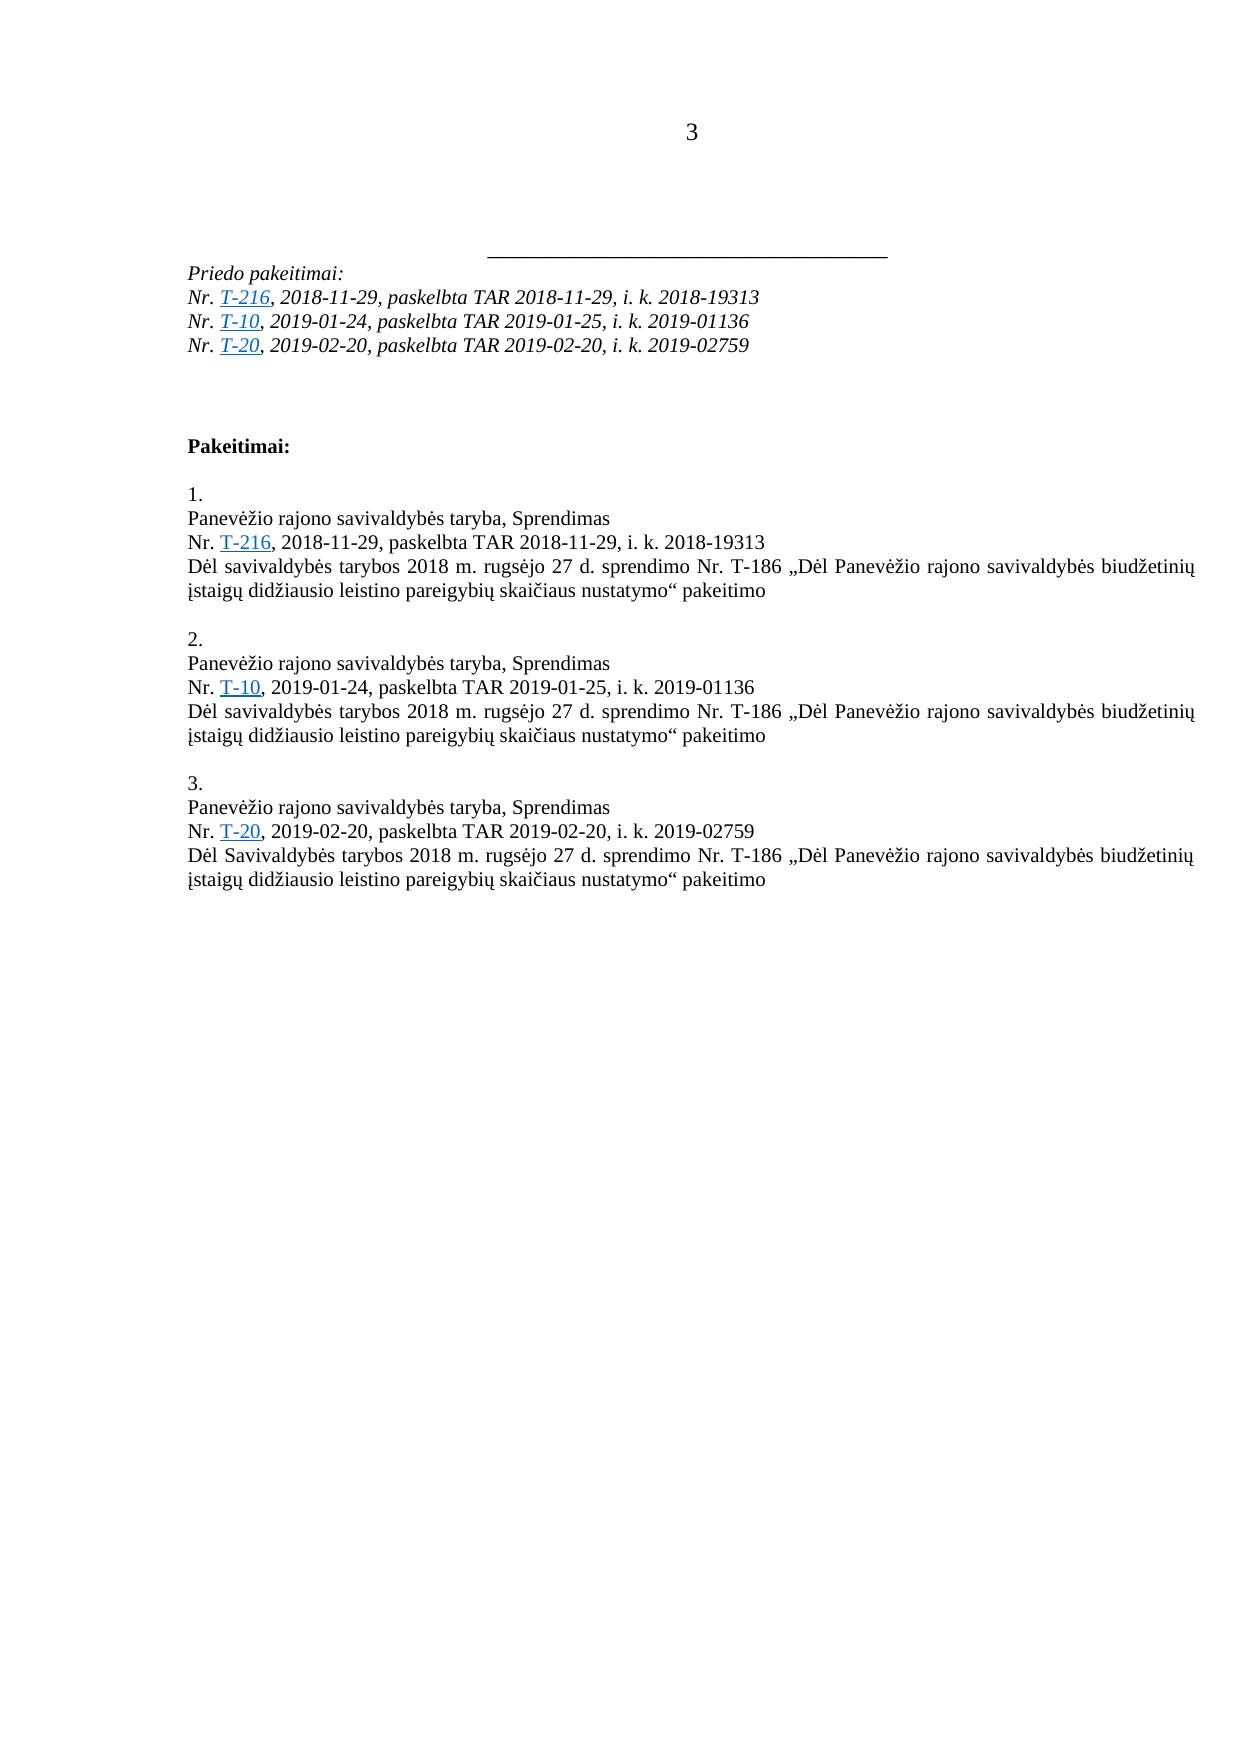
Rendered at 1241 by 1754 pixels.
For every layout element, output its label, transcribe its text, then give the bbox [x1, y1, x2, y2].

text Pakeitimai: [187, 434, 1196, 458]
text Dėl savivaldybės tarybos 2018 m. rugsėjo 27 d. sprendimo Nr. T-186 „Dėl Panevėžio rajono savivaldybės biudžetinių įstaigų didžiausio leistino pareigybių skaičiaus nustatymo“ pakeitimo [187, 554, 1196, 602]
text Nr. T-20, 2019-02-20, paskelbta TAR 2019-02-20, i. k. 2019-02759 [187, 333, 1196, 357]
text Priedo pakeitimai: [187, 261, 1196, 285]
text Dėl Savivaldybės tarybos 2018 m. rugsėjo 27 d. sprendimo Nr. T-186 „Dėl Panevėžio rajono savivaldybės biudžetinių įstaigų didžiausio leistino pareigybių skaičiaus nustatymo“ pakeitimo [187, 843, 1196, 891]
text Nr. T-216, 2018-11-29, paskelbta TAR 2018-11-29, i. k. 2018-19313 [187, 285, 1196, 309]
text ________________________________ [187, 232, 1196, 261]
text Nr. T-10, 2019-01-24, paskelbta TAR 2019-01-25, i. k. 2019-01136 [187, 309, 1196, 333]
text Panevėžio rajono savivaldybės taryba, Sprendimas [187, 795, 1196, 819]
text Panevėžio rajono savivaldybės taryba, Sprendimas [187, 651, 1196, 675]
text Dėl savivaldybės tarybos 2018 m. rugsėjo 27 d. sprendimo Nr. T-186 „Dėl Panevėžio rajono savivaldybės biudžetinių įstaigų didžiausio leistino pareigybių skaičiaus nustatymo“ pakeitimo [187, 699, 1196, 747]
text Panevėžio rajono savivaldybės taryba, Sprendimas [187, 506, 1196, 530]
text Nr. T-20, 2019-02-20, paskelbta TAR 2019-02-20, i. k. 2019-02759 [187, 819, 1196, 843]
text 2. [187, 627, 1196, 651]
text 3. [187, 771, 1196, 795]
text Nr. T-10, 2019-01-24, paskelbta TAR 2019-01-25, i. k. 2019-01136 [187, 675, 1196, 699]
text 1. [187, 482, 1196, 506]
text Nr. T-216, 2018-11-29, paskelbta TAR 2018-11-29, i. k. 2018-19313 [187, 530, 1196, 554]
